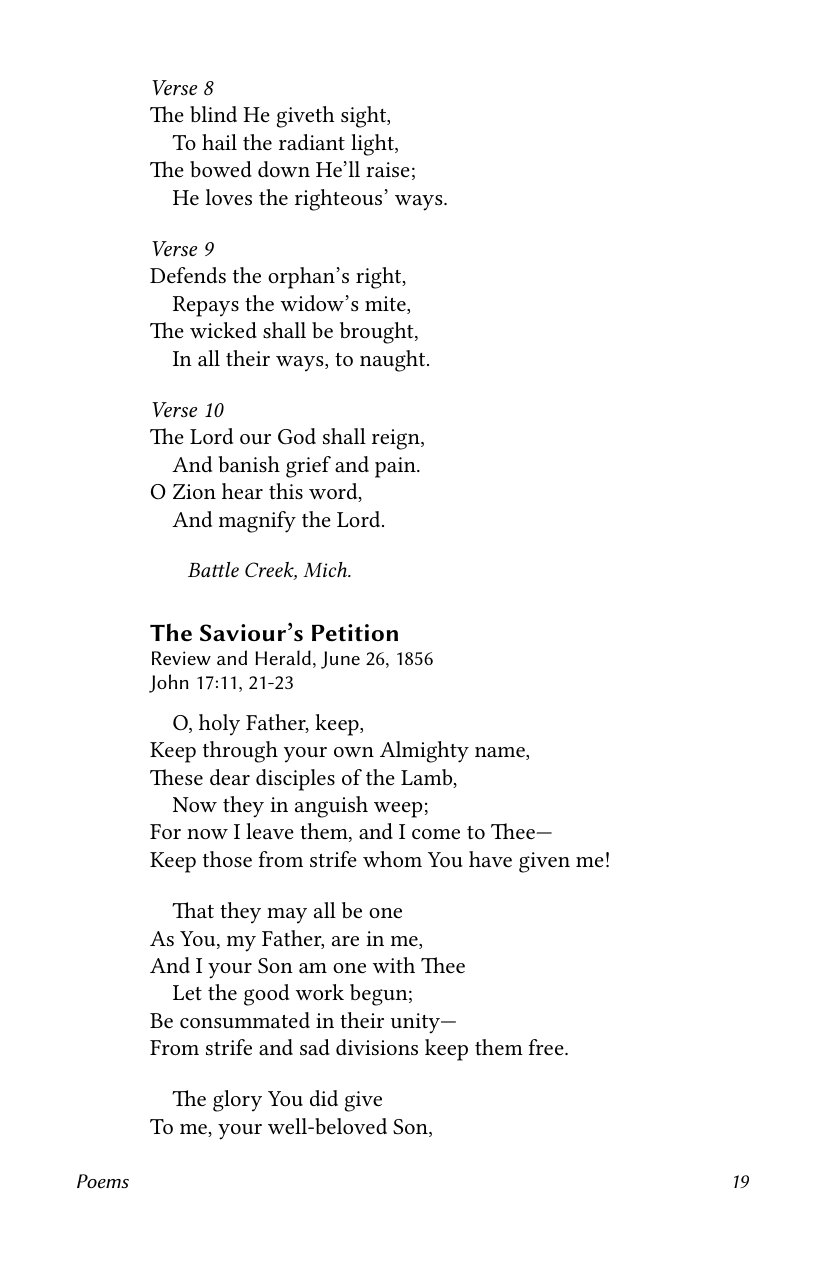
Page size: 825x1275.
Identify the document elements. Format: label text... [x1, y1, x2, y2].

text As You, my Father, are in me, [150, 925, 750, 952]
text Verse 9 [150, 236, 750, 262]
text Now they in anguish weep; [150, 792, 750, 818]
text Be consummated in their unity— [150, 1008, 750, 1034]
text O, holy Father, keep, [150, 710, 750, 736]
text Keep those from strife whom You have given me! [150, 847, 750, 873]
text He loves the righteous’ ways. [150, 184, 750, 211]
text From strife and sad divisions keep them free. [150, 1035, 750, 1061]
title Review and Herald, June 26, 1856 [150, 647, 750, 671]
text Let the good work begun; [150, 980, 750, 1006]
text Verse 8 [150, 75, 750, 101]
text For now I leave them, and I come to Thee— [150, 819, 750, 845]
text To me, your well-beloved Son, [150, 1114, 750, 1140]
text And I your Son am one with Thee [150, 953, 750, 979]
text These dear disciples of the Lamb, [150, 764, 750, 791]
text In all their ways, to naught. [150, 346, 750, 372]
text O Zion hear this word, [150, 479, 750, 505]
text The wicked shall be brought, [150, 318, 750, 344]
text To hail the radiant light, [150, 130, 750, 156]
text Repays the widow’s mite, [150, 291, 750, 317]
text The Lord our God shall reign, [150, 424, 750, 450]
text The blind He giveth sight, [150, 102, 750, 128]
text And banish grief and pain. [150, 452, 750, 478]
title The Saviour’s Petition [150, 619, 750, 647]
text That they may all be one [150, 898, 750, 924]
text The glory You did give [150, 1086, 750, 1112]
text Battle Creek, Mich. [187, 558, 750, 583]
text Defends the orphan’s right, [150, 263, 750, 289]
text Keep through your own Almighty name, [150, 737, 750, 763]
text Verse 10 [150, 397, 750, 423]
text And magnify the Lord. [150, 506, 750, 533]
title John 17:11, 21-23 [150, 671, 750, 695]
text The bowed down He’ll raise; [150, 157, 750, 183]
